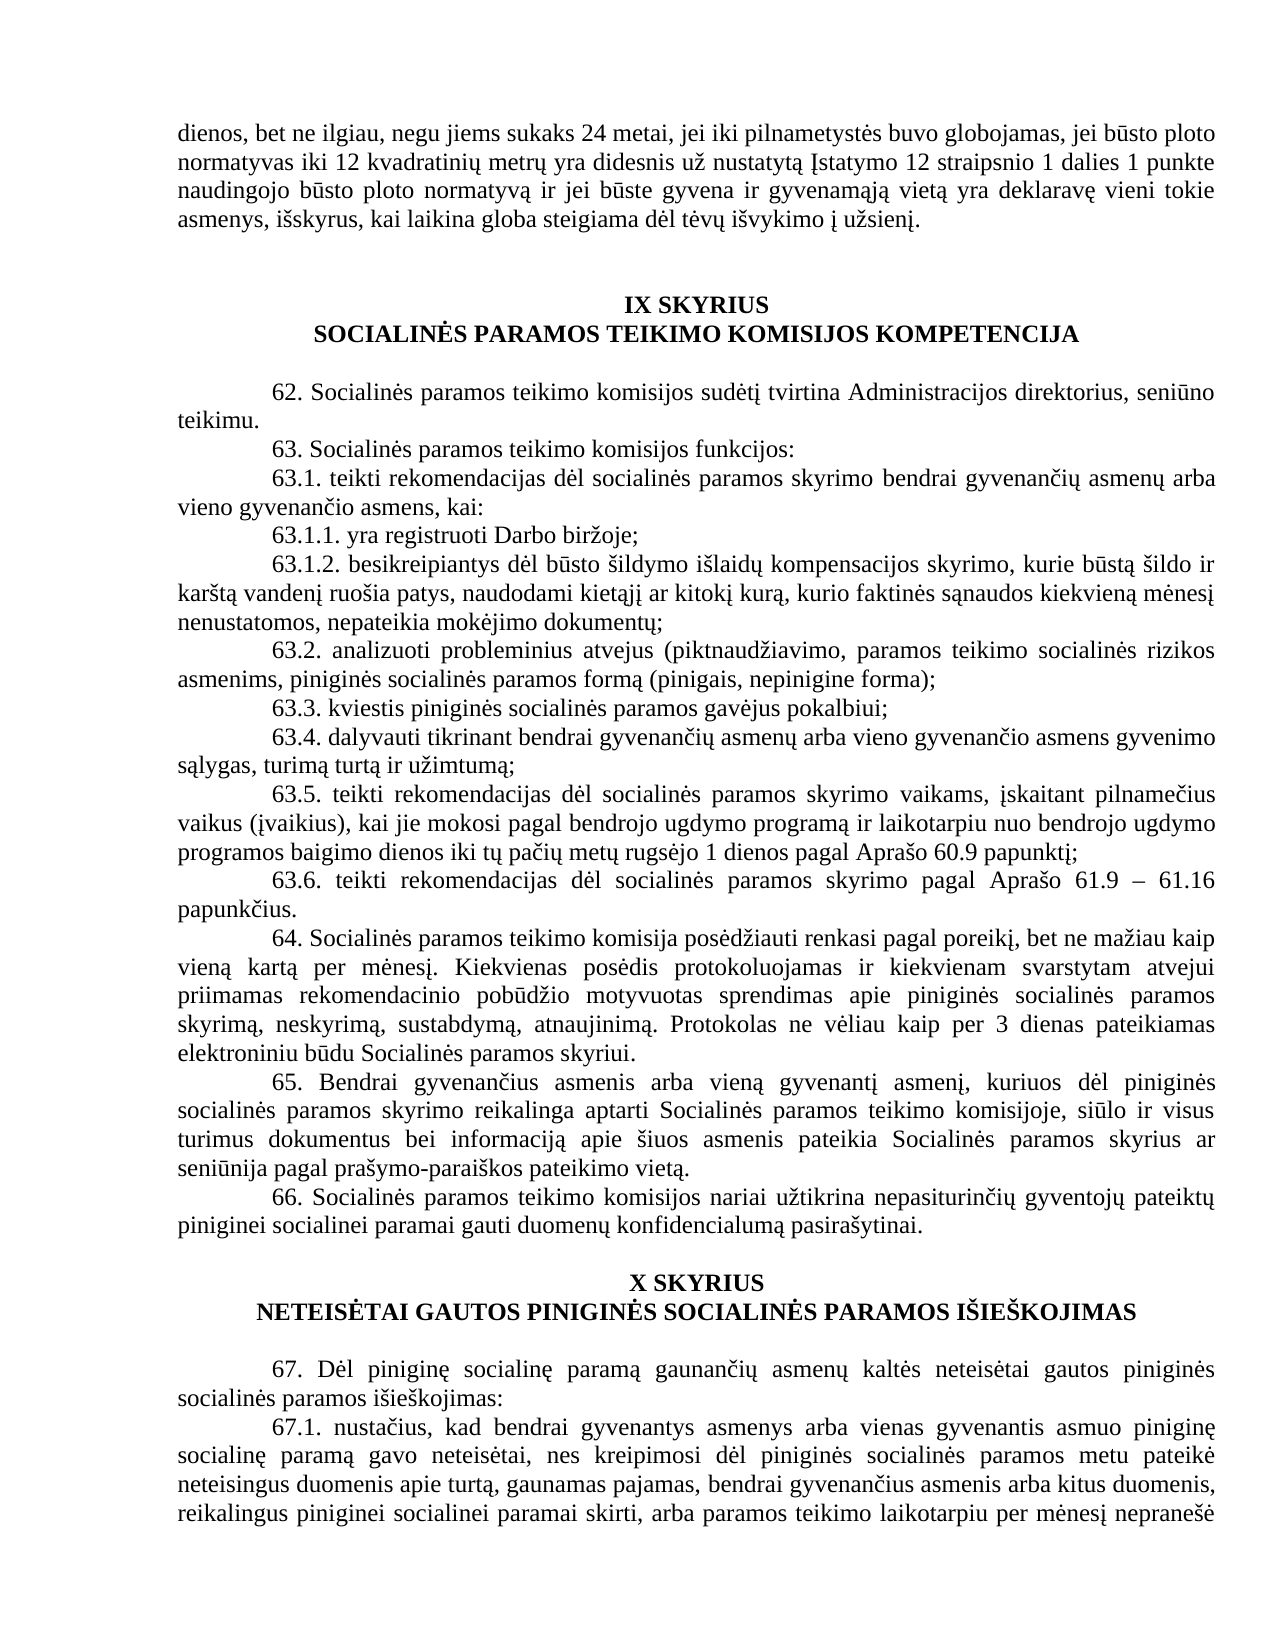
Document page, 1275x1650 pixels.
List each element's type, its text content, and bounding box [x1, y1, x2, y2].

text 65. Bendrai gyvenančius asmenis arba vieną gyvenantį asmenį, kuriuos dėl piniginės socialinės paramos skyrimo reikalinga aptarti Socialinės paramos teikimo komisijoje, siūlo ir visus turimus dokumentus bei informaciją apie šiuos asmenis pateikia Socialinės paramos skyrius ar seniūnija pagal prašymo-paraiškos pateikimo vietą. [177, 1067, 1216, 1182]
text 63.6. teikti rekomendacijas dėl socialinės paramos skyrimo pagal Aprašo 61.9 – 61.16 papunkčius. [177, 866, 1216, 923]
text 63.4. dalyvauti tikrinant bendrai gyvenančių asmenų arba vieno gyvenančio asmens gyvenimo sąlygas, turimą turtą ir užimtumą; [177, 722, 1216, 779]
text 66. Socialinės paramos teikimo komisijos nariai užtikrina nepasiturinčių gyventojų pateiktų piniginei socialinei paramai gauti duomenų konfidencialumą pasirašytinai. [177, 1182, 1216, 1239]
text 63.3. kviestis piniginės socialinės paramos gavėjus pokalbiui; [177, 693, 1216, 722]
text 63.1.1. yra registruoti Darbo biržoje; [177, 521, 1216, 549]
text 63.2. analizuoti probleminius atvejus (piktnaudžiavimo, paramos teikimo socialinės rizikos asmenims, piniginės socialinės paramos formą (pinigais, nepinigine forma); [177, 636, 1216, 693]
text SOCIALINĖS PARAMOS TEIKIMO KOMISIJOS KOMPETENCIJA [177, 319, 1216, 348]
text 63.1. teikti rekomendacijas dėl socialinės paramos skyrimo bendrai gyvenančių asmenų arba vieno gyvenančio asmens, kai: [177, 463, 1216, 521]
text 63.5. teikti rekomendacijas dėl socialinės paramos skyrimo vaikams, įskaitant pilnamečius vaikus (įvaikius), kai jie mokosi pagal bendrojo ugdymo programą ir laikotarpiu nuo bendrojo ugdymo programos baigimo dienos iki tų pačių metų rugsėjo 1 dienos pagal Aprašo 60.9 papunktį; [177, 779, 1216, 866]
text X SKYRIUS [177, 1268, 1216, 1297]
text NETEISĖTAI GAUTOS PINIGINĖS SOCIALINĖS PARAMOS IŠIEŠKOJIMAS [177, 1297, 1216, 1326]
text 62. Socialinės paramos teikimo komisijos sudėtį tvirtina Administracijos direktorius, seniūno teikimu. [177, 377, 1216, 434]
text 67. Dėl piniginę socialinę paramą gaunančių asmenų kaltės neteisėtai gautos piniginės socialinės paramos išieškojimas: [177, 1354, 1216, 1412]
text dienos, bet ne ilgiau, negu jiems sukaks 24 metai, jei iki pilnametystės buvo globojamas, jei būsto ploto normatyvas iki 12 kvadratinių metrų yra didesnis už nustatytą Įstatymo 12 straipsnio 1 dalies 1 punkte naudingojo būsto ploto normatyvą ir jei būste gyvena ir gyvenamąją vietą yra deklaravę vieni tokie asmenys, išskyrus, kai laikina globa steigiama dėl tėvų išvykimo į užsienį. [177, 118, 1216, 233]
text 63. Socialinės paramos teikimo komisijos funkcijos: [177, 434, 1216, 463]
text IX SKYRIUS [177, 291, 1216, 319]
text 64. Socialinės paramos teikimo komisija posėdžiauti renkasi pagal poreikį, bet ne mažiau kaip vieną kartą per mėnesį. Kiekvienas posėdis protokoluojamas ir kiekvienam svarstytam atvejui priimamas rekomendacinio pobūdžio motyvuotas sprendimas apie piniginės socialinės paramos skyrimą, neskyrimą, sustabdymą, atnaujinimą. Protokolas ne vėliau kaip per 3 dienas pateikiamas elektroniniu būdu Socialinės paramos skyriui. [177, 923, 1216, 1067]
text 67.1. nustačius, kad bendrai gyvenantys asmenys arba vienas gyvenantis asmuo piniginę socialinę paramą gavo neteisėtai, nes kreipimosi dėl piniginės socialinės paramos metu pateikė neteisingus duomenis apie turtą, gaunamas pajamas, bendrai gyvenančius asmenis arba kitus duomenis, reikalingus piniginei socialinei paramai skirti, arba paramos teikimo laikotarpiu per mėnesį nepranešė [177, 1412, 1216, 1527]
text 63.1.2. besikreipiantys dėl būsto šildymo išlaidų kompensacijos skyrimo, kurie būstą šildo ir karštą vandenį ruošia patys, naudodami kietąjį ar kitokį kurą, kurio faktinės sąnaudos kiekvieną mėnesį nenustatomos, nepateikia mokėjimo dokumentų; [177, 549, 1216, 636]
